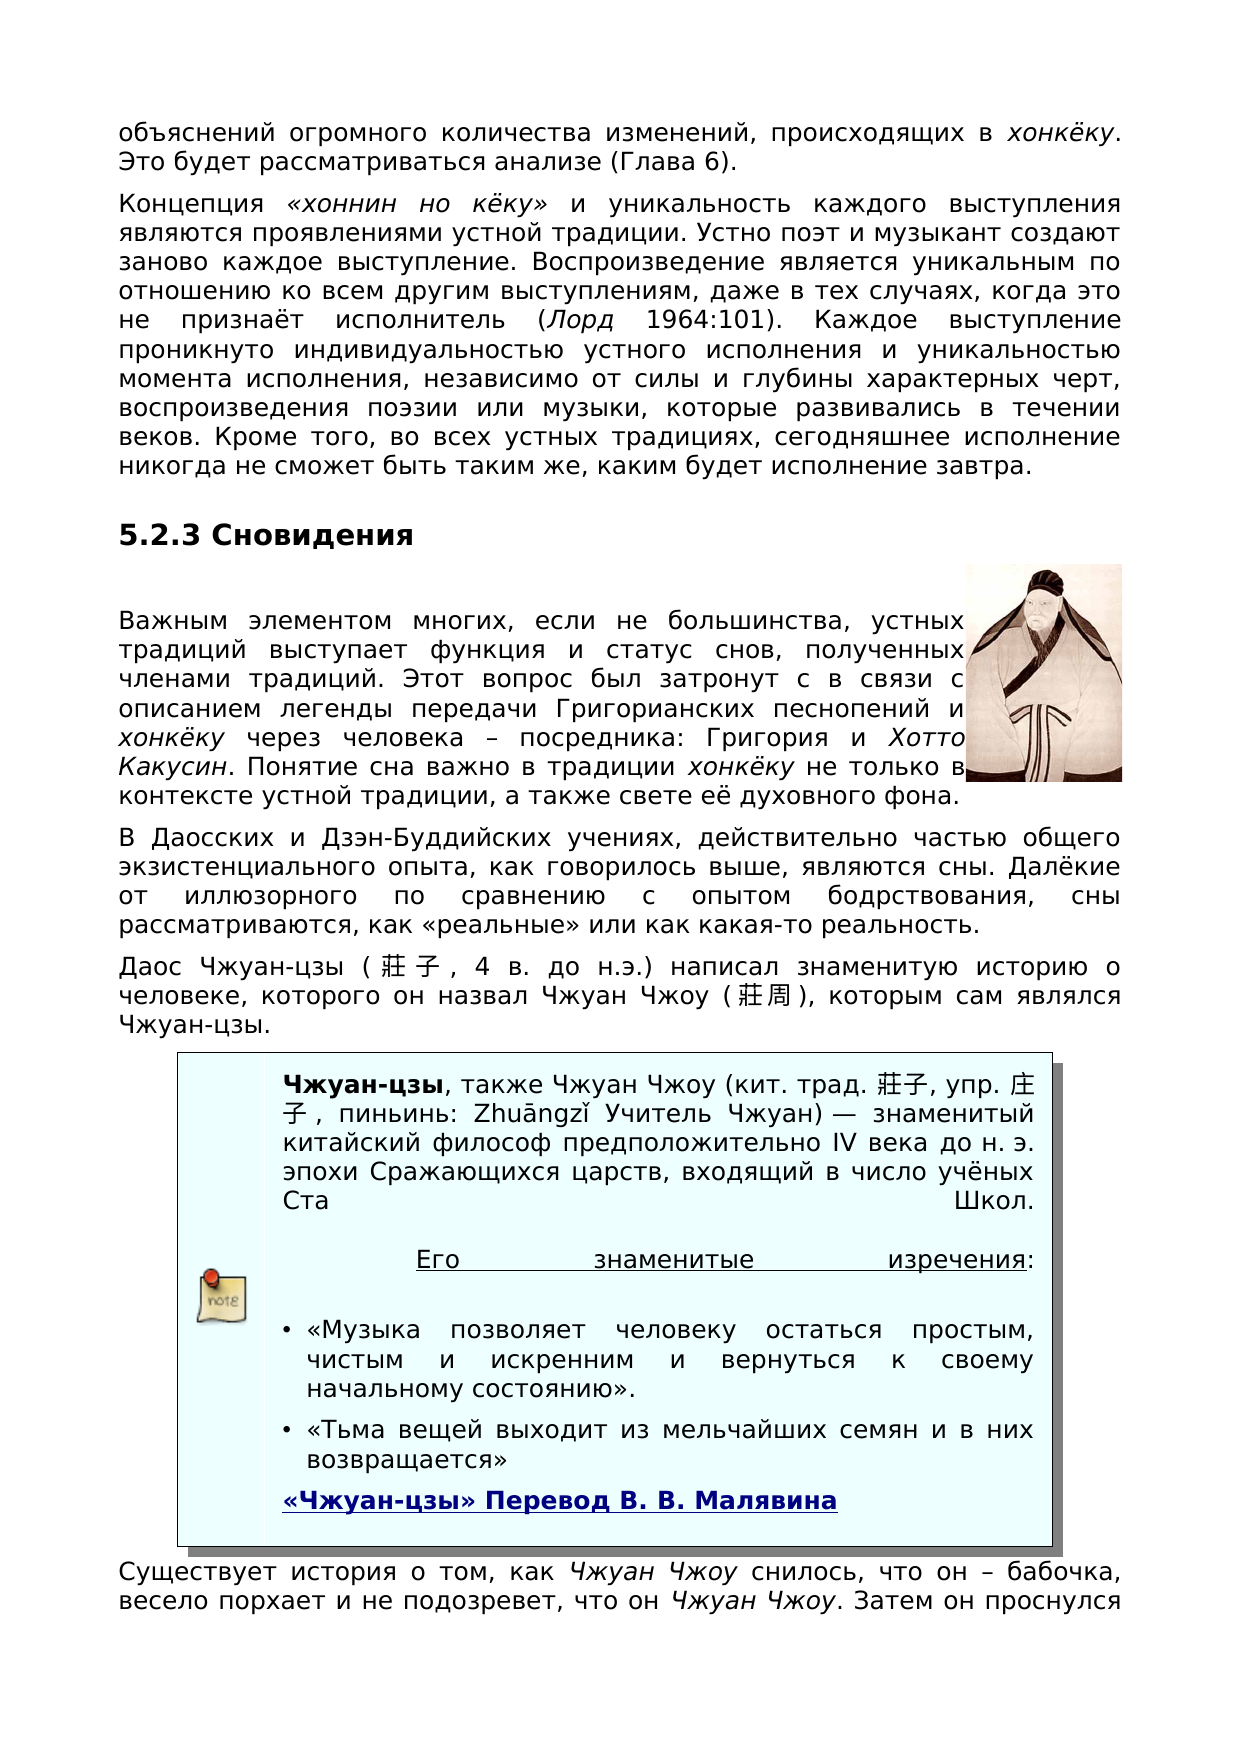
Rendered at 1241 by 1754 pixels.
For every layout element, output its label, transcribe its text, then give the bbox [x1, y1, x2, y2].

table_header Чжуан-цзы, также Чжуан Чжоу (кит. трад. 莊子, упр. 庄子, пиньинь: Zhuāngzǐ Учитель Чжуан) — знаменитый китайский философ предположительно IV века до н. э. эпохи Сражающихся царств, входящий в число учёных Ста Школ. Его знаменитые изречения: «Музыка позволяет человеку остаться простым, чистым и искренним и вернуться к своему начальному состоянию». «Тьма вещей выходит из мельчайших семян и в них возвращается» «Чжуан-цзы» Перевод В. В. Малявина [265, 1053, 1052, 1546]
picture [183, 1261, 259, 1337]
text Концепция «хоннин но кёку» и уникальность каждого выступления являются проявлениями устной традиции. Устно поэт и музыкант создают заново каждое выступление. Воспроизведение является уникальным по отношению ко всем другим выступлениям, даже в тех случаях, когда это не признаёт исполнитель (Лорд 1964:101). Каждое выступление проникнуто индивидуальностью устного исполнения и уникальностью момента исполнения, независимо от силы и глубины характерных черт, воспроизведения поэзии или музыки, которые развивались в течении веков. Кроме того, во всех устных традициях, сегодняшнее исполнение никогда не сможет быть таким же, каким будет исполнение завтра. [118, 189, 1122, 481]
text В Даосских и Дзэн-Буддийских учениях, действительно частью общего экзистенциального опыта, как говорилось выше, являются сны. Далёкие от иллюзорного по сравнению с опытом бодрствования, сны рассматриваются, как «реальные» или как какая-то реальность. [118, 823, 1122, 939]
text объяснений огромного количества изменений, происходящих в хонкёку. Это будет рассматриваться анализе (Глава 6). [118, 118, 1122, 176]
text Существует история о том, как Чжуан Чжоу снилось, что он – бабочка, весело порхает и не подозревет, что он Чжуан Чжоу. Затем он проснулся [118, 1557, 1122, 1615]
subtitle 5.2.3 Сновидения [118, 518, 1122, 552]
text Важным элементом многих, если не большинства, устных традиций выступает функция и статус снов, полученных членами традиций. Этот вопрос был затронут с в связи с описанием легенды передачи Григорианских песнопений и хонкёку через человека – посредника: Григория и Хотто Какусин. Понятие сна важно в традиции хонкёку не только в контексте устной традиции, а также свете её духовного фона. [118, 606, 1122, 810]
picture [965, 564, 1123, 782]
text Даос Чжуан-цзы (莊子, 4 в. до н.э.) написал знаменитую историю о человеке, которого он назвал Чжуан Чжоу (莊周), которым сам являлся Чжуан-цзы. [118, 952, 1122, 1039]
table_header [178, 1053, 264, 1546]
